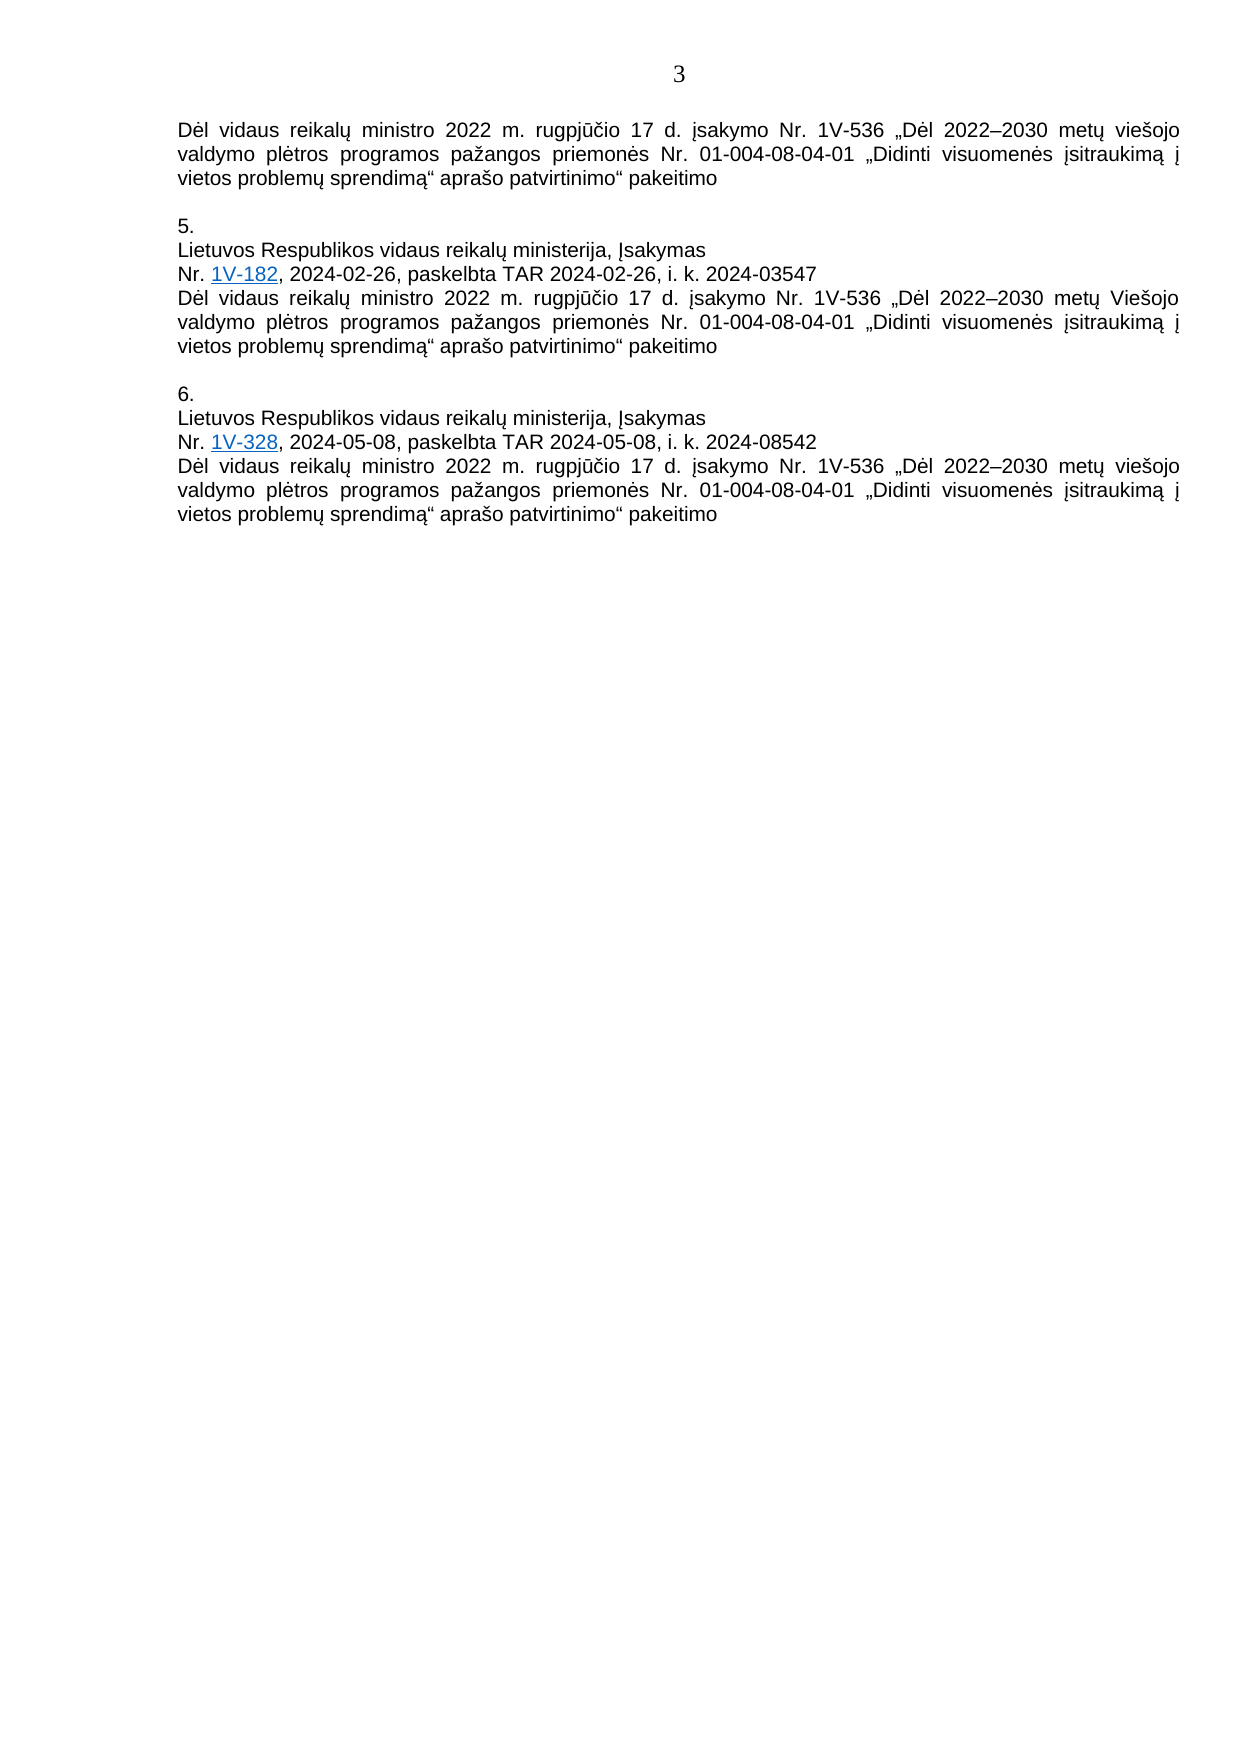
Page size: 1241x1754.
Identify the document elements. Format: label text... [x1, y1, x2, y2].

text Dėl vidaus reikalų ministro 2022 m. rugpjūčio 17 d. įsakymo Nr. 1V-536 „Dėl 2022–2030 metų viešojo valdymo plėtros programos pažangos priemonės Nr. 01-004-08-04-01 „Didinti visuomenės įsitraukimą į vietos problemų sprendimą“ aprašo patvirtinimo“ pakeitimo [177, 118, 1181, 190]
text 6. [177, 382, 1181, 406]
text Nr. 1V-328, 2024-05-08, paskelbta TAR 2024-05-08, i. k. 2024-08542 [177, 429, 1181, 453]
text Dėl vidaus reikalų ministro 2022 m. rugpjūčio 17 d. įsakymo Nr. 1V-536 „Dėl 2022–2030 metų Viešojo valdymo plėtros programos pažangos priemonės Nr. 01-004-08-04-01 „Didinti visuomenės įsitraukimą į vietos problemų sprendimą“ aprašo patvirtinimo“ pakeitimo [177, 286, 1181, 358]
text Nr. 1V-182, 2024-02-26, paskelbta TAR 2024-02-26, i. k. 2024-03547 [177, 262, 1181, 286]
text Lietuvos Respublikos vidaus reikalų ministerija, Įsakymas [177, 238, 1181, 262]
text 5. [177, 214, 1181, 238]
text Dėl vidaus reikalų ministro 2022 m. rugpjūčio 17 d. įsakymo Nr. 1V-536 „Dėl 2022–2030 metų viešojo valdymo plėtros programos pažangos priemonės Nr. 01-004-08-04-01 „Didinti visuomenės įsitraukimą į vietos problemų sprendimą“ aprašo patvirtinimo“ pakeitimo [177, 453, 1181, 525]
text Lietuvos Respublikos vidaus reikalų ministerija, Įsakymas [177, 406, 1181, 429]
